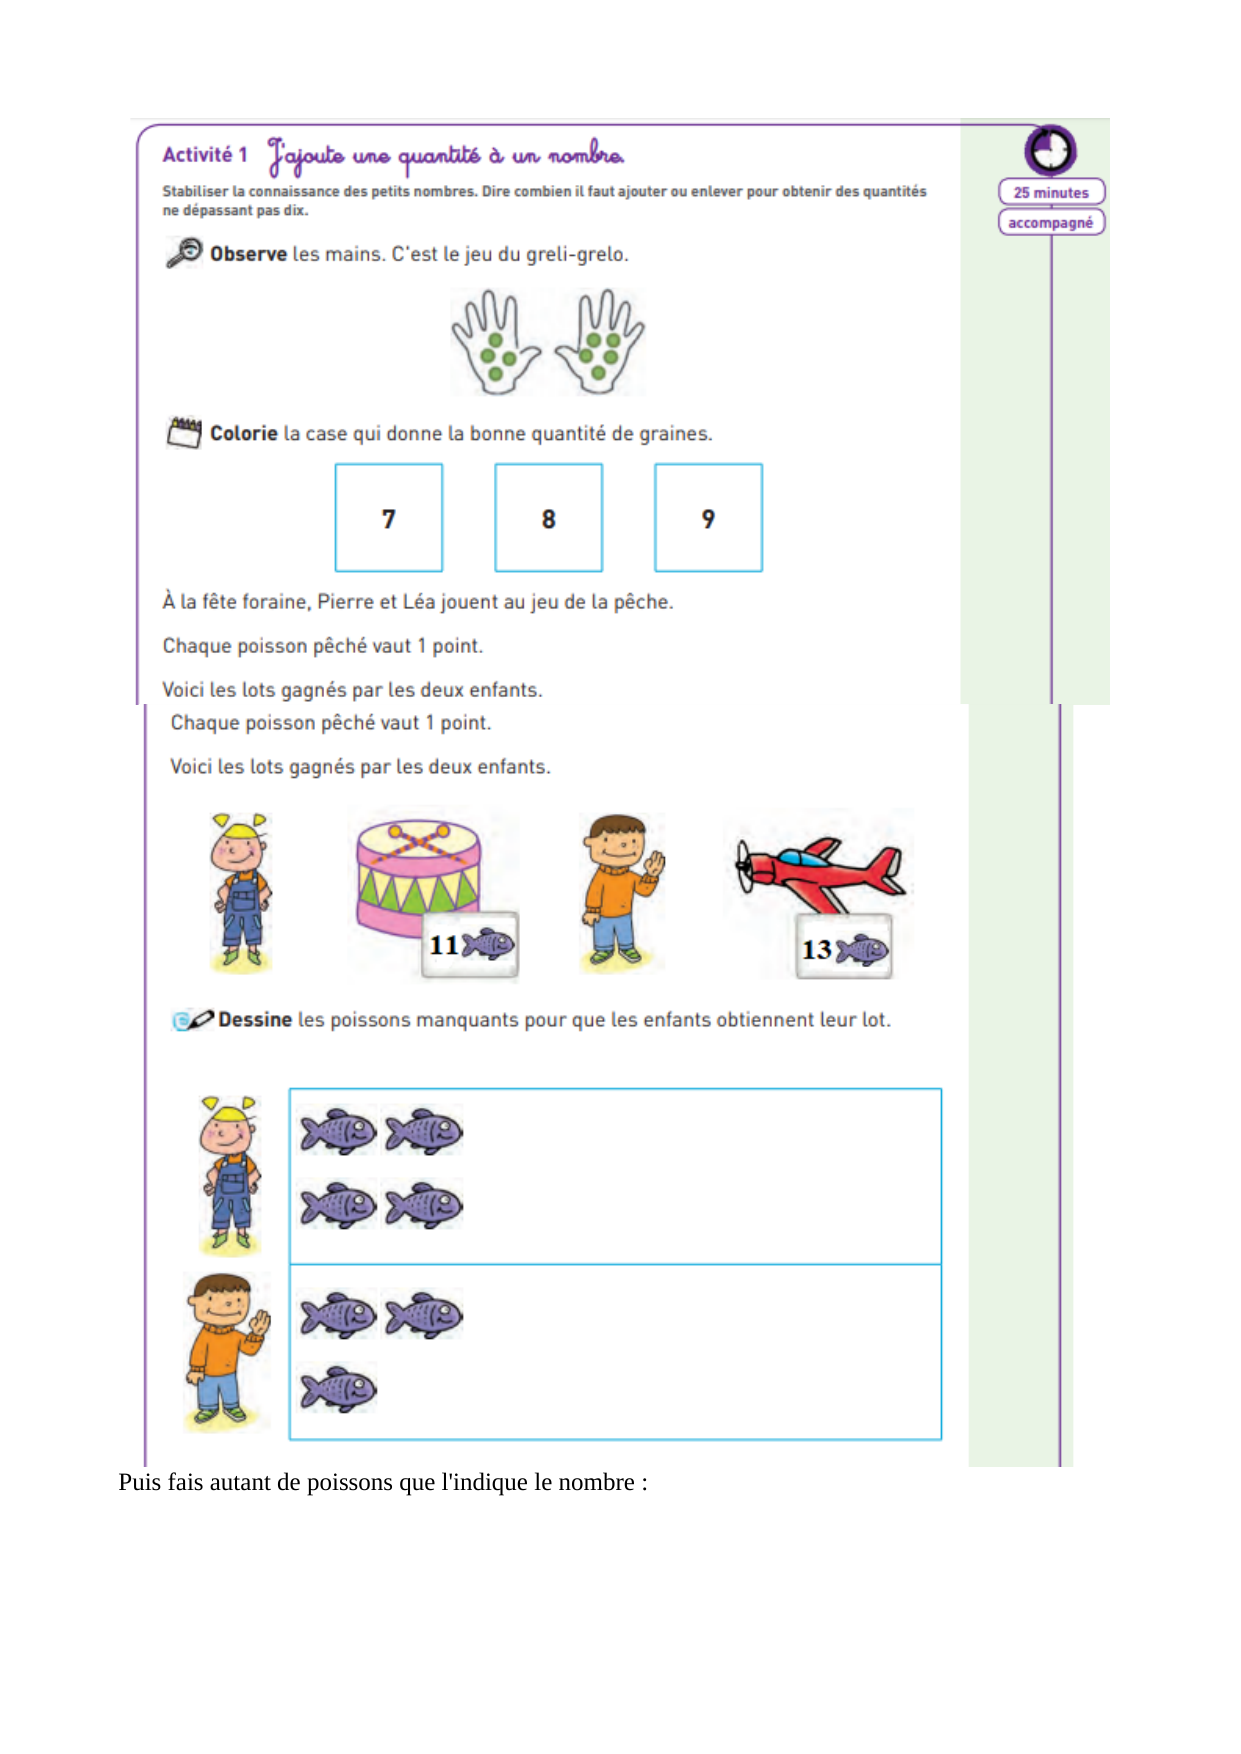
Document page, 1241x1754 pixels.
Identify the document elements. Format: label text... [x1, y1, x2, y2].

text Puis fais autant de poissons que l'indique le nombre : [118, 704, 1122, 1495]
